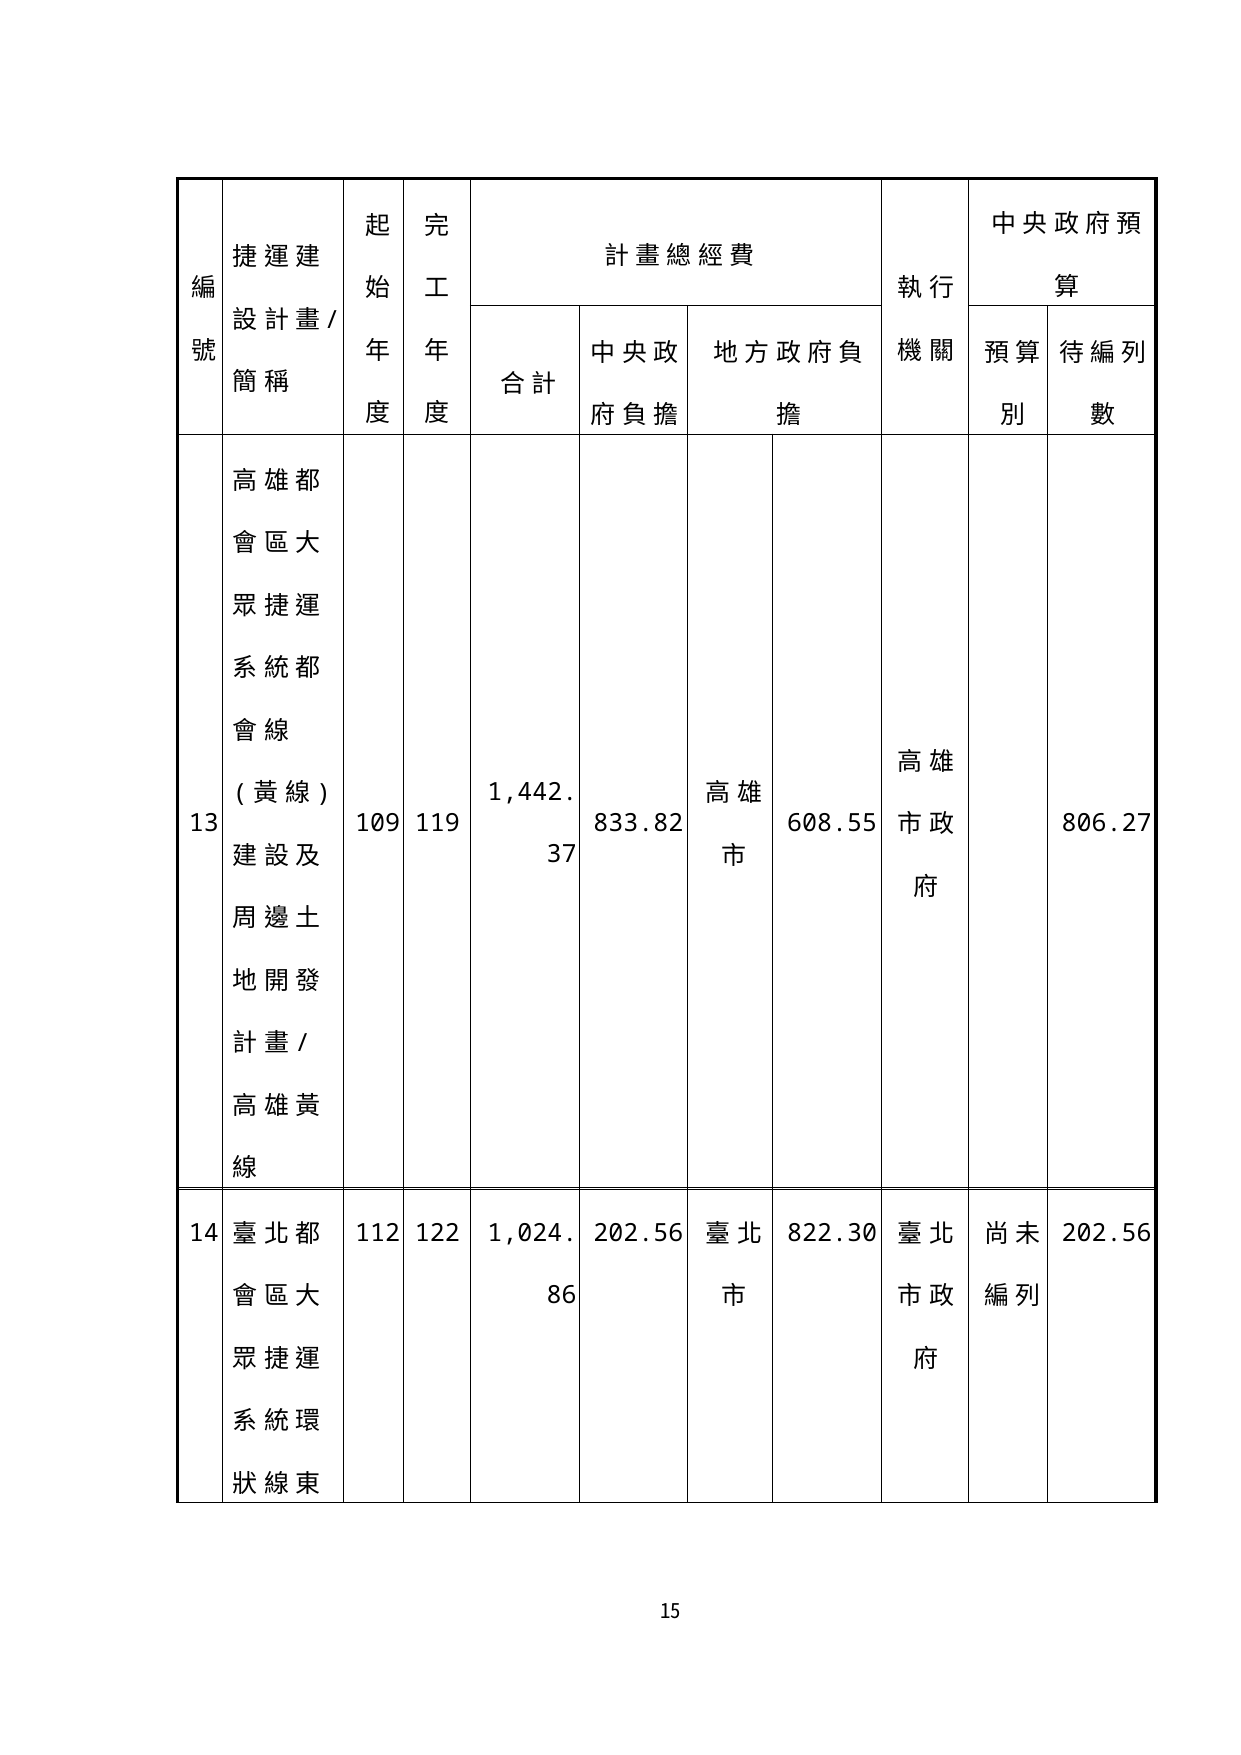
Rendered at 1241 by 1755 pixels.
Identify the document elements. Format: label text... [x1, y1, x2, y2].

table_cell 822.30 [773, 1190, 881, 1502]
table_cell 合計 [471, 306, 579, 433]
table_cell 臺北都會區大眾捷運系統環狀線東 [223, 1190, 343, 1502]
table_cell 833.82 [580, 435, 687, 1187]
table_cell 臺北市政府 [882, 1190, 968, 1502]
table_cell 119 [404, 435, 470, 1187]
table_cell 高雄都會區大眾捷運系統都會線(黃線)建設及周邊土地開發計畫/高雄黃線 [223, 435, 343, 1187]
table_cell [969, 435, 1047, 1187]
table_cell 高雄市政府 [882, 435, 968, 1187]
table_header 捷運建設計畫/簡稱 [223, 180, 343, 433]
table_cell 112 [344, 1190, 403, 1502]
table_cell 14 [179, 1190, 222, 1502]
table_cell 中央政府負擔 [580, 306, 687, 433]
table_header 中央政府預算 [969, 180, 1154, 305]
table_cell 122 [404, 1190, 470, 1502]
table_header 執行 機關 [882, 180, 968, 433]
table_cell 202.56 [580, 1190, 687, 1502]
table_header 編號 [179, 180, 222, 433]
table_header 起始年度 [344, 180, 403, 433]
table_cell 1,442.37 [471, 435, 579, 1187]
table_cell 尚未 編列 [969, 1190, 1047, 1502]
table_cell 608.55 [773, 435, 881, 1187]
table_header 計畫總經費 [471, 180, 881, 305]
table_cell 202.56 [1048, 1190, 1154, 1502]
table_cell 806.27 [1048, 435, 1154, 1187]
table_cell 預算別 [969, 306, 1047, 433]
table_cell 地方政府負擔 [688, 306, 881, 433]
table_cell 高雄市 [688, 435, 772, 1187]
table_cell 1,024.86 [471, 1190, 579, 1502]
table_cell 待編列數 [1048, 306, 1154, 433]
table_header 完工年度 [404, 180, 470, 433]
table_cell 109 [344, 435, 403, 1187]
table_cell 臺北市 [688, 1190, 772, 1502]
table_cell 13 [179, 435, 222, 1187]
